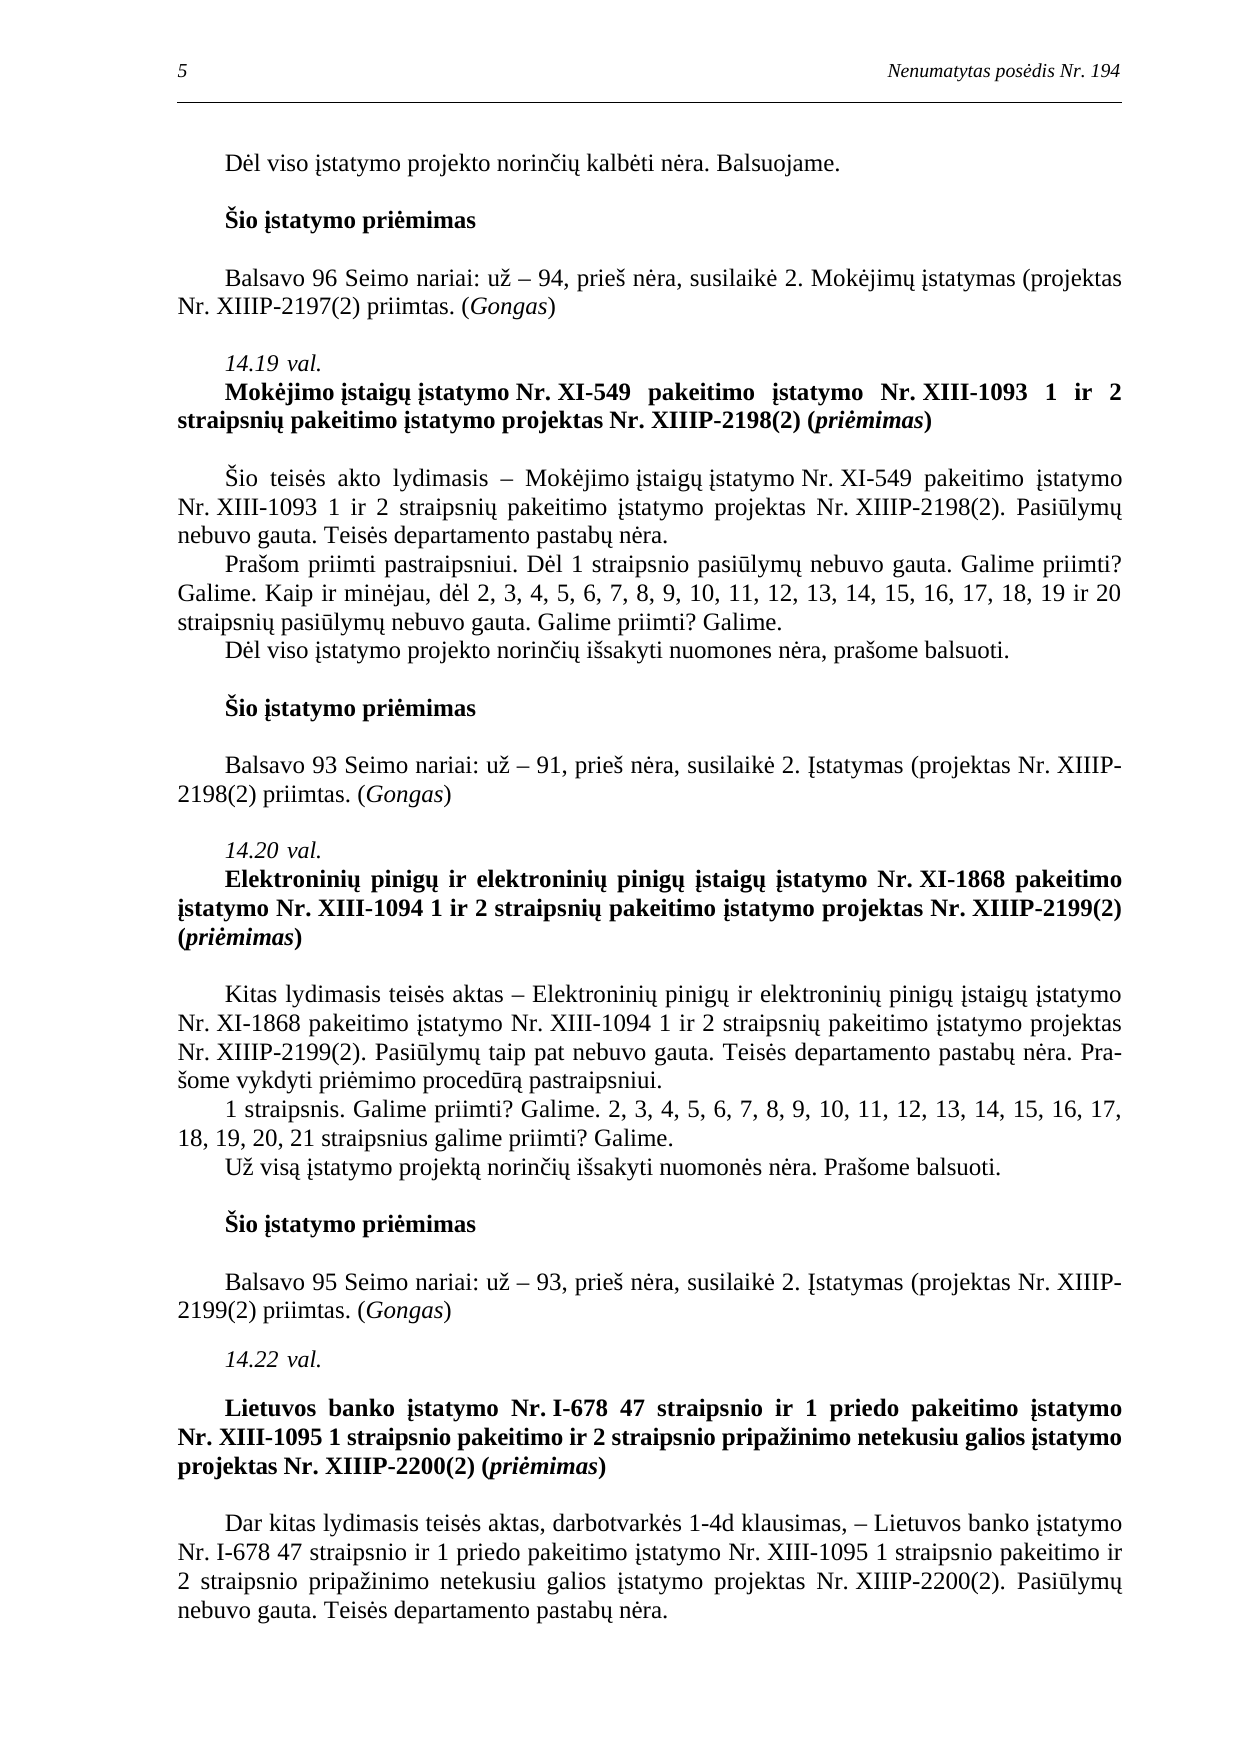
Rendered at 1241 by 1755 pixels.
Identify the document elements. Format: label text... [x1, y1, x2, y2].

text Už vi­są įsta­ty­mo pro­jek­tą no­rin­čių iš­sa­ky­ti nuo­mo­nės nė­ra. Pra­šo­me bal­suo­ti. [177, 1152, 1122, 1180]
text 14.20 val. [224, 837, 1122, 864]
text Šio tei­sės ak­to ly­di­ma­sis – Mo­kė­ji­mo įstai­gų įsta­ty­mo Nr. XI-549 pa­kei­ti­mo įsta­ty­mo Nr. XIII-1093 1 ir 2 straips­nių pa­kei­ti­mo įsta­ty­mo pro­jek­tas Nr. XIIIP-2198(2). Pa­siū­ly­mų ne­bu­vo gau­ta. Tei­sės de­par­ta­men­to pa­sta­bų nė­ra. [177, 463, 1122, 549]
text Pra­šom pri­im­ti pa­straips­niui. Dėl 1 straips­nio pa­siū­ly­mų ne­bu­vo gau­ta. Ga­li­me pri­im­ti? Ga­li­me. Kaip ir mi­nė­jau, dėl 2, 3, 4, 5, 6, 7, 8, 9, 10, 11, 12, 13, 14, 15, 16, 17, 18, 19 ir 20 strai­ps­nių pa­siū­ly­mų ne­bu­vo gau­ta. Ga­li­me pri­im­ti? Ga­li­me. [177, 549, 1122, 635]
text Bal­sa­vo 93 Sei­mo na­riai: už – 91, prieš nė­ra, su­si­lai­kė 2. Įsta­ty­mas (pro­jek­tas Nr. XIIIP- 2198(2) pri­im­tas. (Gon­gas) [177, 750, 1122, 808]
text Mo­kė­ji­mo įstai­gų įsta­ty­mo Nr. XI-549 pa­kei­ti­mo įsta­ty­mo Nr. XIII-1093 1 ir 2 straips­nių pa­kei­ti­mo įsta­ty­mo pro­jek­tas Nr. XIIIP-2198(2) (pri­ėmi­mas) [177, 377, 1122, 434]
text Dėl vi­so įsta­ty­mo pro­jek­to no­rin­čių kal­bė­ti nė­ra. Bal­suo­ja­me. [177, 148, 1122, 176]
text Šio įsta­ty­mo pri­ėmi­mas [177, 1209, 1122, 1238]
text 1 straips­nis. Ga­li­me pri­im­ti? Ga­li­me. 2, 3, 4, 5, 6, 7, 8, 9, 10, 11, 12, 13, 14, 15, 16, 17, 18, 19, 20, 21 straips­nius ga­li­me pri­im­ti? Ga­li­me. [177, 1094, 1122, 1152]
text 14.22 val. [224, 1345, 1122, 1373]
text Dar ki­tas ly­di­ma­sis tei­sės ak­tas, dar­bo­tvarkės 1-4d klau­si­mas, – Lie­tu­vos ban­ko įsta­ty­mo Nr. I-678 47 straips­nio ir 1 prie­do pa­kei­ti­mo įsta­ty­mo Nr. XIII-1095 1 straips­nio pa­kei­ti­mo ir 2 straips­nio pri­pa­ži­ni­mo ne­te­ku­siu ga­lios įsta­ty­mo pro­jek­tas Nr. XIIIP-2200(2). Pa­siū­ly­mų ne­bu­vo gau­ta. Tei­sės de­par­ta­men­to pa­sta­bų nė­ra. [177, 1508, 1122, 1623]
text Šio įsta­ty­mo pri­ėmi­mas [177, 205, 1122, 234]
text Lie­tu­vos ban­ko įsta­ty­mo Nr. I-678 47 straips­nio ir 1 prie­do pa­kei­ti­mo įsta­ty­mo Nr. XIII-1095 1 straips­nio pa­kei­ti­mo ir 2 straips­nio pri­pa­ži­ni­mo ne­te­ku­siu ga­lios įsta­ty­mo pro­jek­tas Nr. XIIIP-2200(2) (pri­ėmi­mas) [177, 1393, 1122, 1480]
text Bal­sa­vo 96 Sei­mo na­riai: už – 94, prieš nė­ra, su­si­lai­kė 2. Mo­kė­ji­mų įsta­ty­mas (pro­jek­tas Nr. XIIIP-2197(2) pri­im­tas. (Gon­gas) [177, 263, 1122, 320]
text Bal­sa­vo 95 Sei­mo na­riai: už – 93, prieš nė­ra, su­si­lai­kė 2. Įsta­ty­mas (pro­jek­tas Nr. XIIIP-2199(2) pri­im­tas. (Gon­gas) [177, 1267, 1122, 1324]
text Ki­tas ly­di­ma­sis tei­sės ak­tas – Elek­tro­ni­nių pi­ni­gų ir elek­tro­ni­nių pi­ni­gų įstai­gų įsta­ty­mo Nr. XI-1868 pa­kei­ti­mo įsta­ty­mo Nr. XIII-1094 1 ir 2 straips­nių pa­kei­ti­mo įsta­ty­mo pro­jek­tas Nr. XIIIP-2199(2). Pa­siū­ly­mų taip pat ne­bu­vo gau­ta. Tei­sės de­par­ta­men­to pa­sta­bų nė­ra. Pra­šo­me vyk­dy­ti pri­ėmi­mo pro­ce­dū­rą pa­straips­niui. [177, 979, 1122, 1094]
text 14.19 val. [224, 349, 1122, 377]
text Dėl vi­so įsta­ty­mo pro­jek­to no­rin­čių iš­sa­ky­ti nuo­mo­nes nė­ra, pra­šo­me bal­suo­ti. [177, 635, 1122, 664]
text Šio įsta­ty­mo pri­ėmi­mas [177, 693, 1122, 722]
text Elek­tro­ni­nių pi­ni­gų ir elek­tro­ni­nių pi­ni­gų įstai­gų įsta­ty­mo Nr. XI-1868 pa­kei­ti­mo įsta­ty­mo Nr. XIII-1094 1 ir 2 straips­nių pa­kei­ti­mo įsta­ty­mo pro­jek­tas Nr. XIIIP-2199(2) (pri­ėmi­mas) [177, 864, 1122, 950]
